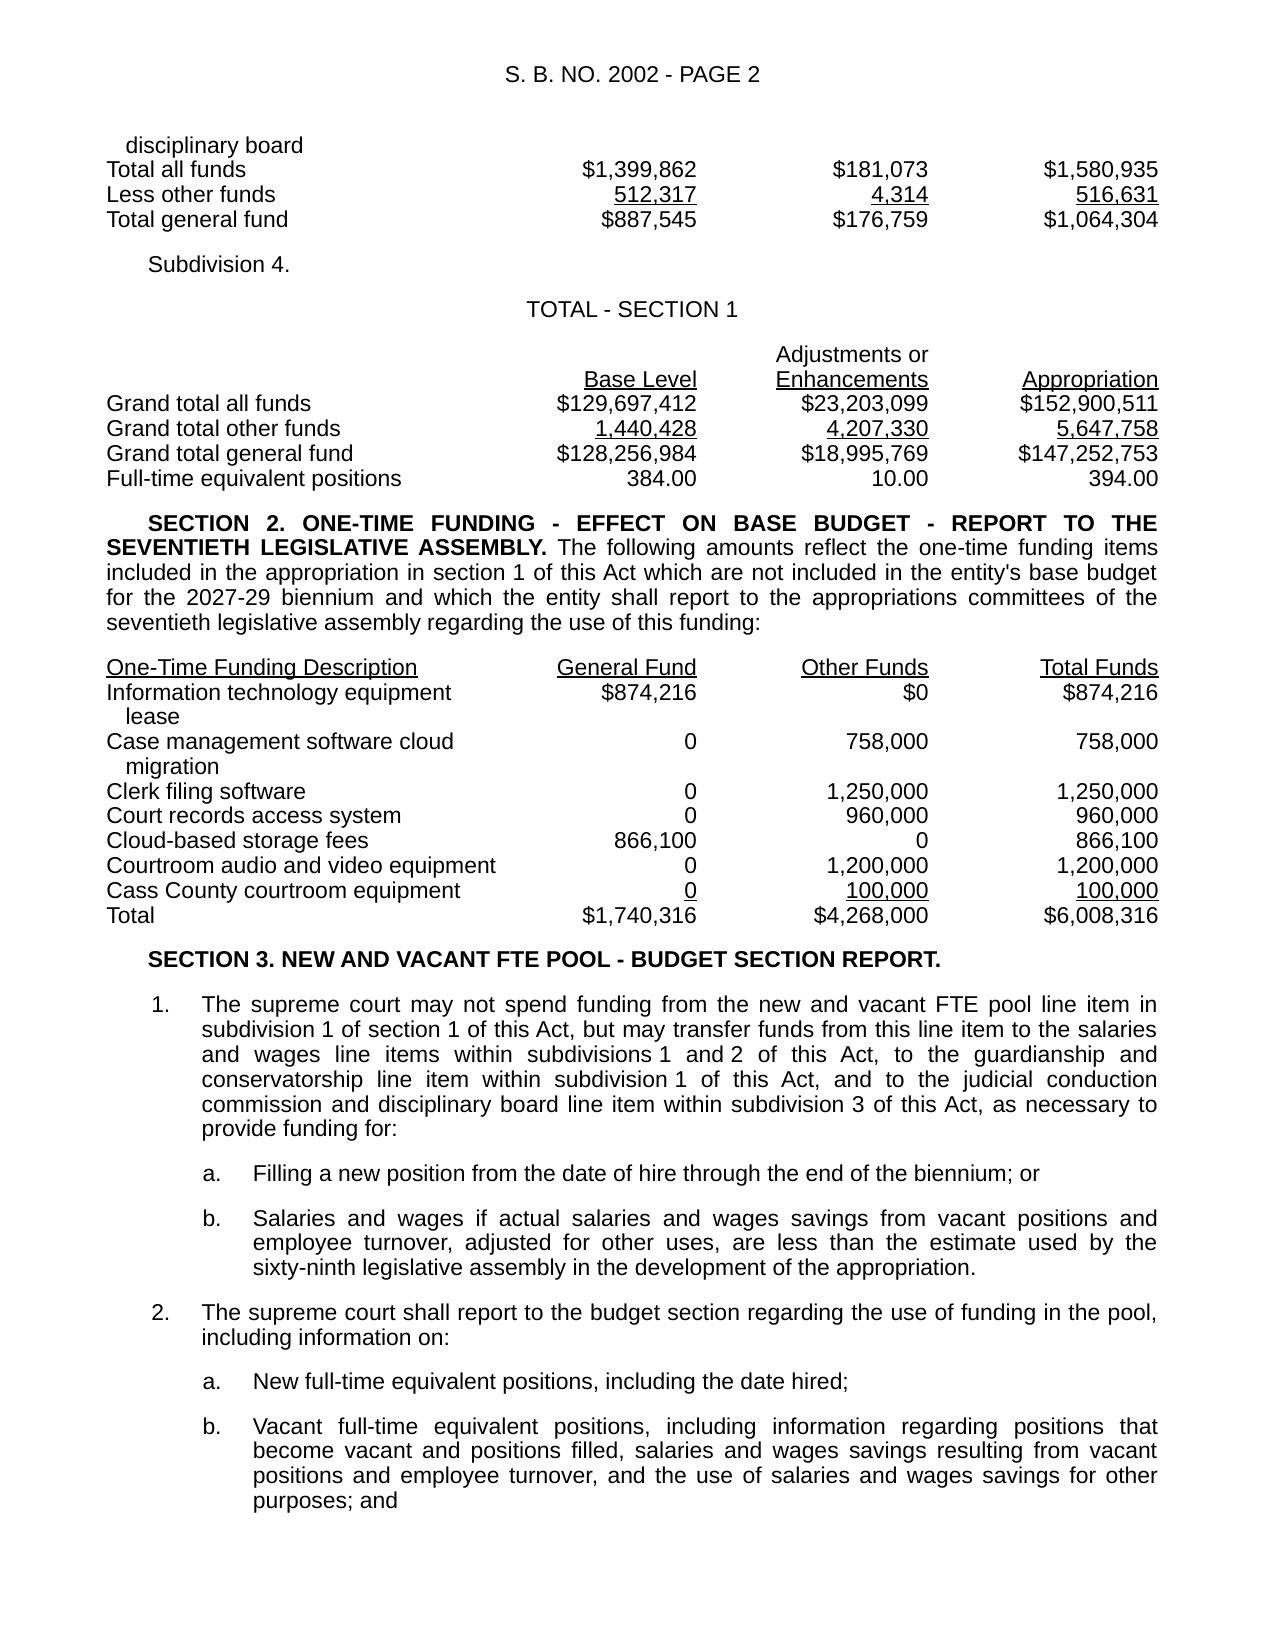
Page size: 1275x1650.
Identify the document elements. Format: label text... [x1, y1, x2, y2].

text a. New full-time equivalent positions, including the date hired; [106, 1370, 1158, 1394]
text TOTAL - SECTION 1 [106, 297, 1158, 322]
text disciplinary board Total all funds $1,399,862 $181,073 $1,580,935 Less other funds 512,317 4,314 516,631 Total general fund $887,545 $176,759 $1,064,304 [106, 133, 1158, 232]
text SECTION 3. NEW AND VACANT FTE POOL - BUDGET SECTION REPORT. [106, 948, 1158, 973]
text 2. The supreme court shall report to the budget section regarding the use of funding in the pool, including information on: [106, 1300, 1158, 1350]
text b. Salaries and wages if actual salaries and wages savings from vacant positions and employee turnover, adjusted for other uses, are less than the estimate used by the sixty‑ninth legislative assembly in the development of the appropriation. [106, 1206, 1158, 1281]
text SECTION 2. ONE-TIME FUNDING - EFFECT ON BASE BUDGET - REPORT TO THE SEVENTIETH LEGISLATIVE ASSEMBLY. The following amounts reflect the one‑time funding items included in the appropriation in section 1 of this Act which are not included in the entity's base budget for the 2027‑29 biennium and which the entity shall report to the appropriations committees of the seventieth legislative assembly regarding the use of this funding: [106, 511, 1158, 635]
text One‑Time Funding Description General Fund Other Funds Total Funds Information technology equipment $874,216 $0 $874,216 lease Case management software cloud 0 758,000 758,000 migration Clerk filing software 0 1,250,000 1,250,000 Court records access system 0 960,000 960,000 Cloud‑based storage fees 866,100 0 866,100 Courtroom audio and video equipment 0 1,200,000 1,200,000 Cass County courtroom equipment 0 100,000 100,000 Total $1,740,316 $4,268,000 $6,008,316 [106, 655, 1158, 928]
text 1. The supreme court may not spend funding from the new and vacant FTE pool line item in subdivision 1 of section 1 of this Act, but may transfer funds from this line item to the salaries and wages line items within subdivisions 1 and 2 of this Act, to the guardianship and conservatorship line item within subdivision 1 of this Act, and to the judicial conduction commission and disciplinary board line item within subdivision 3 of this Act, as necessary to provide funding for: [106, 993, 1158, 1142]
text Subdivision 4. [106, 253, 1158, 277]
text a. Filling a new position from the date of hire through the end of the biennium; or [106, 1162, 1158, 1186]
text Adjustments or Base Level Enhancements Appropriation Grand total all funds $129,697,412 $23,203,099 $152,900,511 Grand total other funds 1,440,428 4,207,330 5,647,758 Grand total general fund $128,256,984 $18,995,769 $147,252,753 Full‑time equivalent positions 384.00 10.00 394.00 [106, 342, 1158, 491]
text b. Vacant full-time equivalent positions, including information regarding positions that become vacant and positions filled, salaries and wages savings resulting from vacant positions and employee turnover, and the use of salaries and wages savings for other purposes; and [106, 1414, 1158, 1513]
